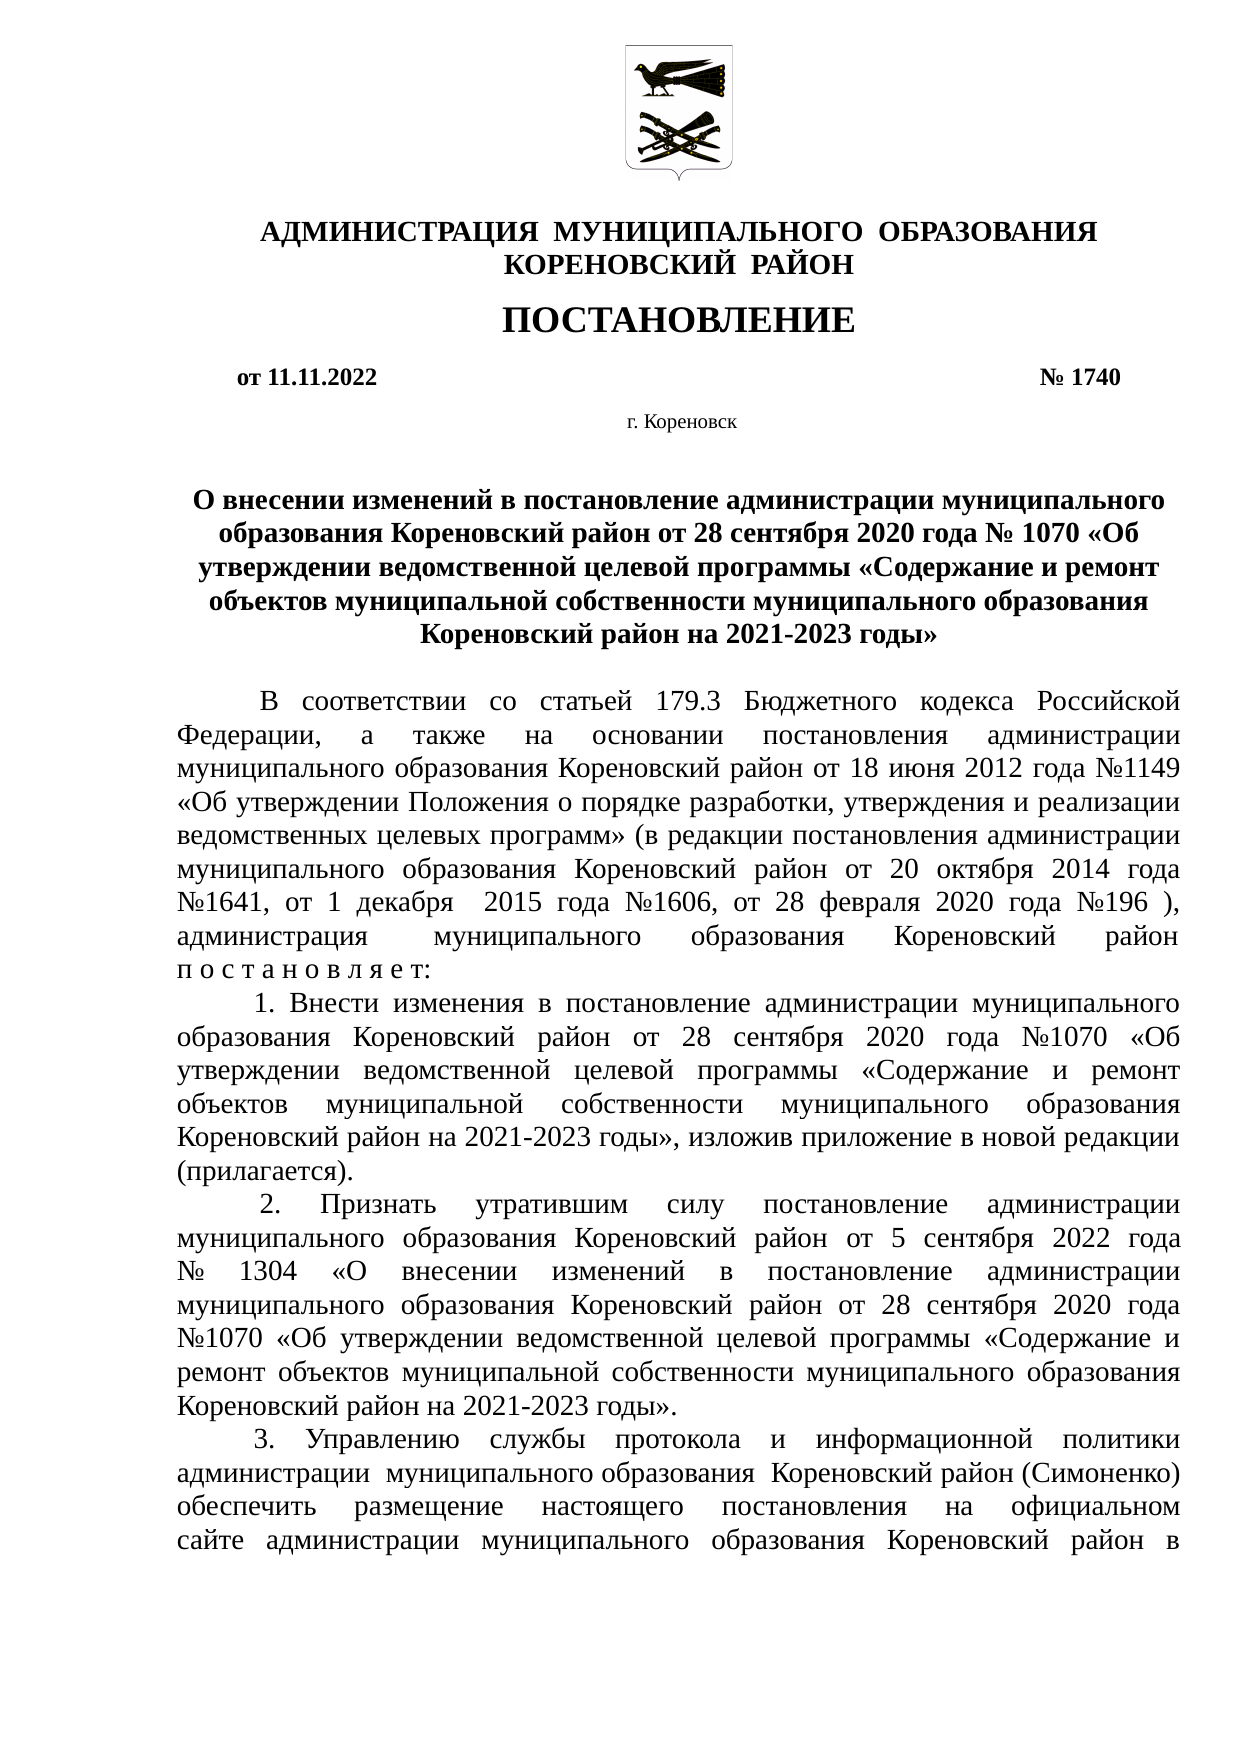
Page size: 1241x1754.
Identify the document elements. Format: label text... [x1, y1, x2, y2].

picture [625, 45, 733, 181]
subtitle ПОСТАНОВЛЕНИЕ [177, 298, 1181, 341]
text 2. Признать утратившим силу постановление администрации муниципального образования Кореновский район от 5 сентября 2022 года № 1304 «О внесении изменений в постановление администрации муниципального образования Кореновский район от 28 сентября 2020 года №1070 «Об утверждении ведомственной целевой программы «Содержание и ремонт объектов муниципальной собственности муниципального образования Кореновский район на 2021-2023 годы». [177, 1186, 1181, 1421]
text 1. Внести изменения в постановление администрации муниципального образования Кореновский район от 28 сентября 2020 года №1070 «Об утверждении ведомственной целевой программы «Содержание и ремонт объектов муниципальной собственности муниципального образования Кореновский район на 2021-2023 годы», изложив приложение в новой редакции (прилагается). [177, 985, 1181, 1186]
text В соответствии со статьей 179.3 Бюджетного кодекса Российской Федерации, а также на основании постановления администрации муниципального образования Кореновский район от 18 июня 2012 года №1149 «Об утверждении Положения о порядке разработки, утверждения и реализации ведомственных целевых программ» (в редакции постановления администрации муниципального образования Кореновский район от 20 октября 2014 года №1641, от 1 декабря 2015 года №1606, от 28 февраля 2020 года №196 ), администрация муниципального образования Кореновский район п о с т а н о в л я е т: [177, 683, 1181, 985]
subtitle АДМИНИСТРАЦИЯ МУНИЦИПАЛЬНОГО ОБРАЗОВАНИЯ [177, 214, 1181, 247]
text от 11.11.2022 № 1740 [177, 362, 1181, 391]
subtitle КОРЕНОВСКИЙ РАЙОН [177, 247, 1181, 281]
text 3. Управлению службы протокола и информационной политики администрации муниципального образования Кореновский район (Симоненко) обеспечить размещение настоящего постановления на официальном сайте администрации муниципального образования Кореновский район в [177, 1421, 1181, 1555]
text г. Кореновск [177, 405, 1181, 434]
text О внесении изменений в постановление администрации муниципального образования Кореновский район от 28 сентября 2020 года № 1070 «Об утверждении ведомственной целевой программы «Содержание и ремонт объектов муниципальной собственности муниципального образования Кореновский район на 2021-2023 годы» [177, 482, 1181, 650]
